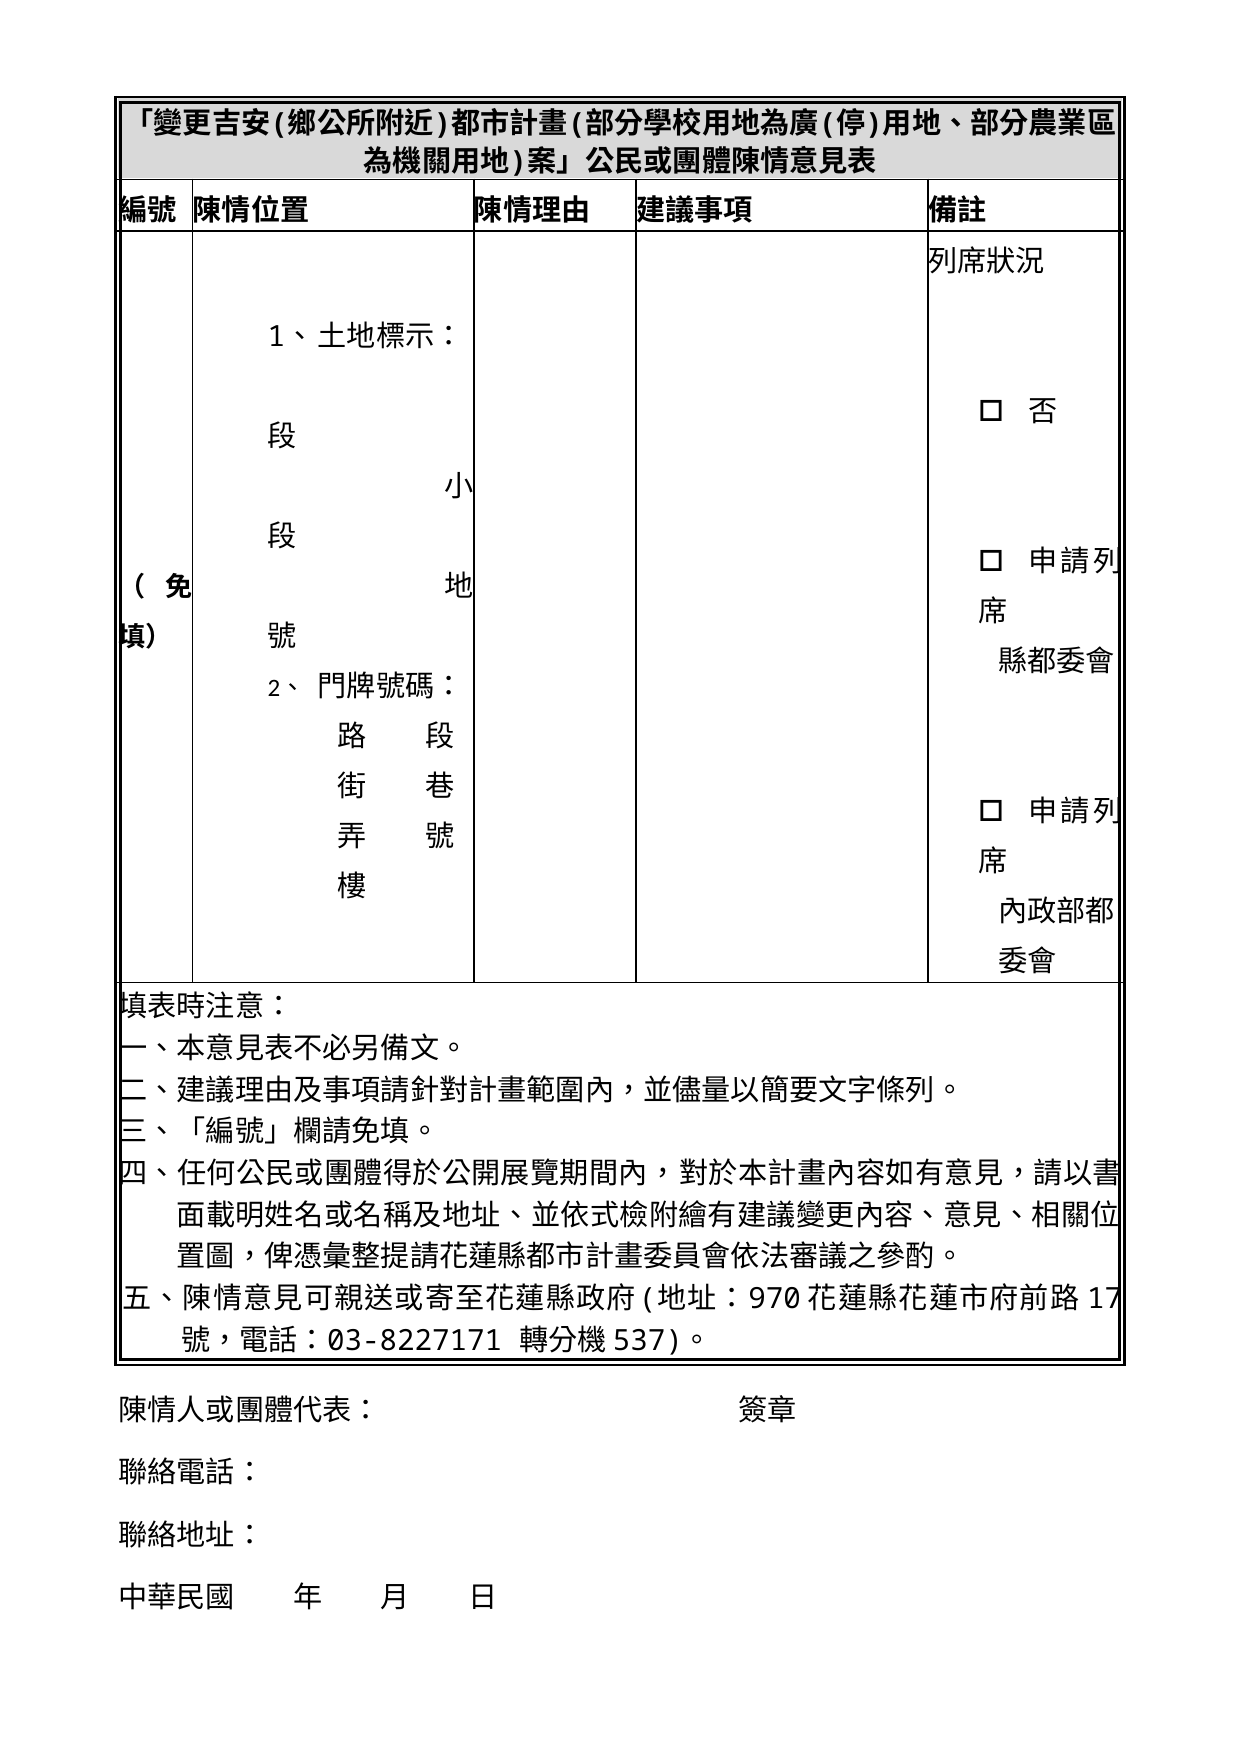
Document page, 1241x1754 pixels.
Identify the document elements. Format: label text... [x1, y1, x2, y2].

table_cell [475, 232, 635, 982]
table_cell 建議事項 [637, 180, 927, 230]
table_cell （免填） [122, 232, 192, 982]
table_header 「變更吉安(鄉公所附近)都市計畫(部分學校用地為廣(停)用地、部分農業區為機關用地)案」公民或團體陳情意見表 [118, 98, 1122, 178]
text 陳情人或團體代表： 簽章 [118, 1366, 1122, 1428]
text 聯絡地址： [118, 1491, 1122, 1553]
table_cell 列席狀況 否 申請列席 縣都委會 申請列席 內政部都 委會 [929, 232, 1118, 982]
table_cell 陳情位置 [193, 180, 473, 230]
table_cell [637, 232, 927, 982]
text 聯絡電話： [118, 1428, 1122, 1491]
table_cell 備註 [929, 180, 1118, 230]
table_cell 土地標示： 段 小段 地號 門牌號碼： 路 段 街 巷 弄 號 樓 [193, 232, 473, 982]
table_cell 陳情理由 [475, 180, 635, 230]
table_cell 填表時注意： 一、本意見表不必另備文。 二、建議理由及事項請針對計畫範圍內，並儘量以簡要文字條列。 三、「編號」欄請免填。 四、任何公民或團體得於公開展覽期間內，對於本計畫內容如有意見，請以書面載明姓名或名稱及地址、並依式檢附繪有建議變更內容、意見、相關位置圖，俾憑彙整提請花蓮縣都市計畫委員會依法審議之參酌。 五、陳情意見可親送或寄至花蓮縣政府(地址：970花蓮縣花蓮市府前路17號，電話：03-8227171 轉分機537)。 [122, 983, 1118, 1358]
table_cell 編號 [122, 180, 192, 230]
text 中華民國 年 月 日 [118, 1553, 1122, 1616]
